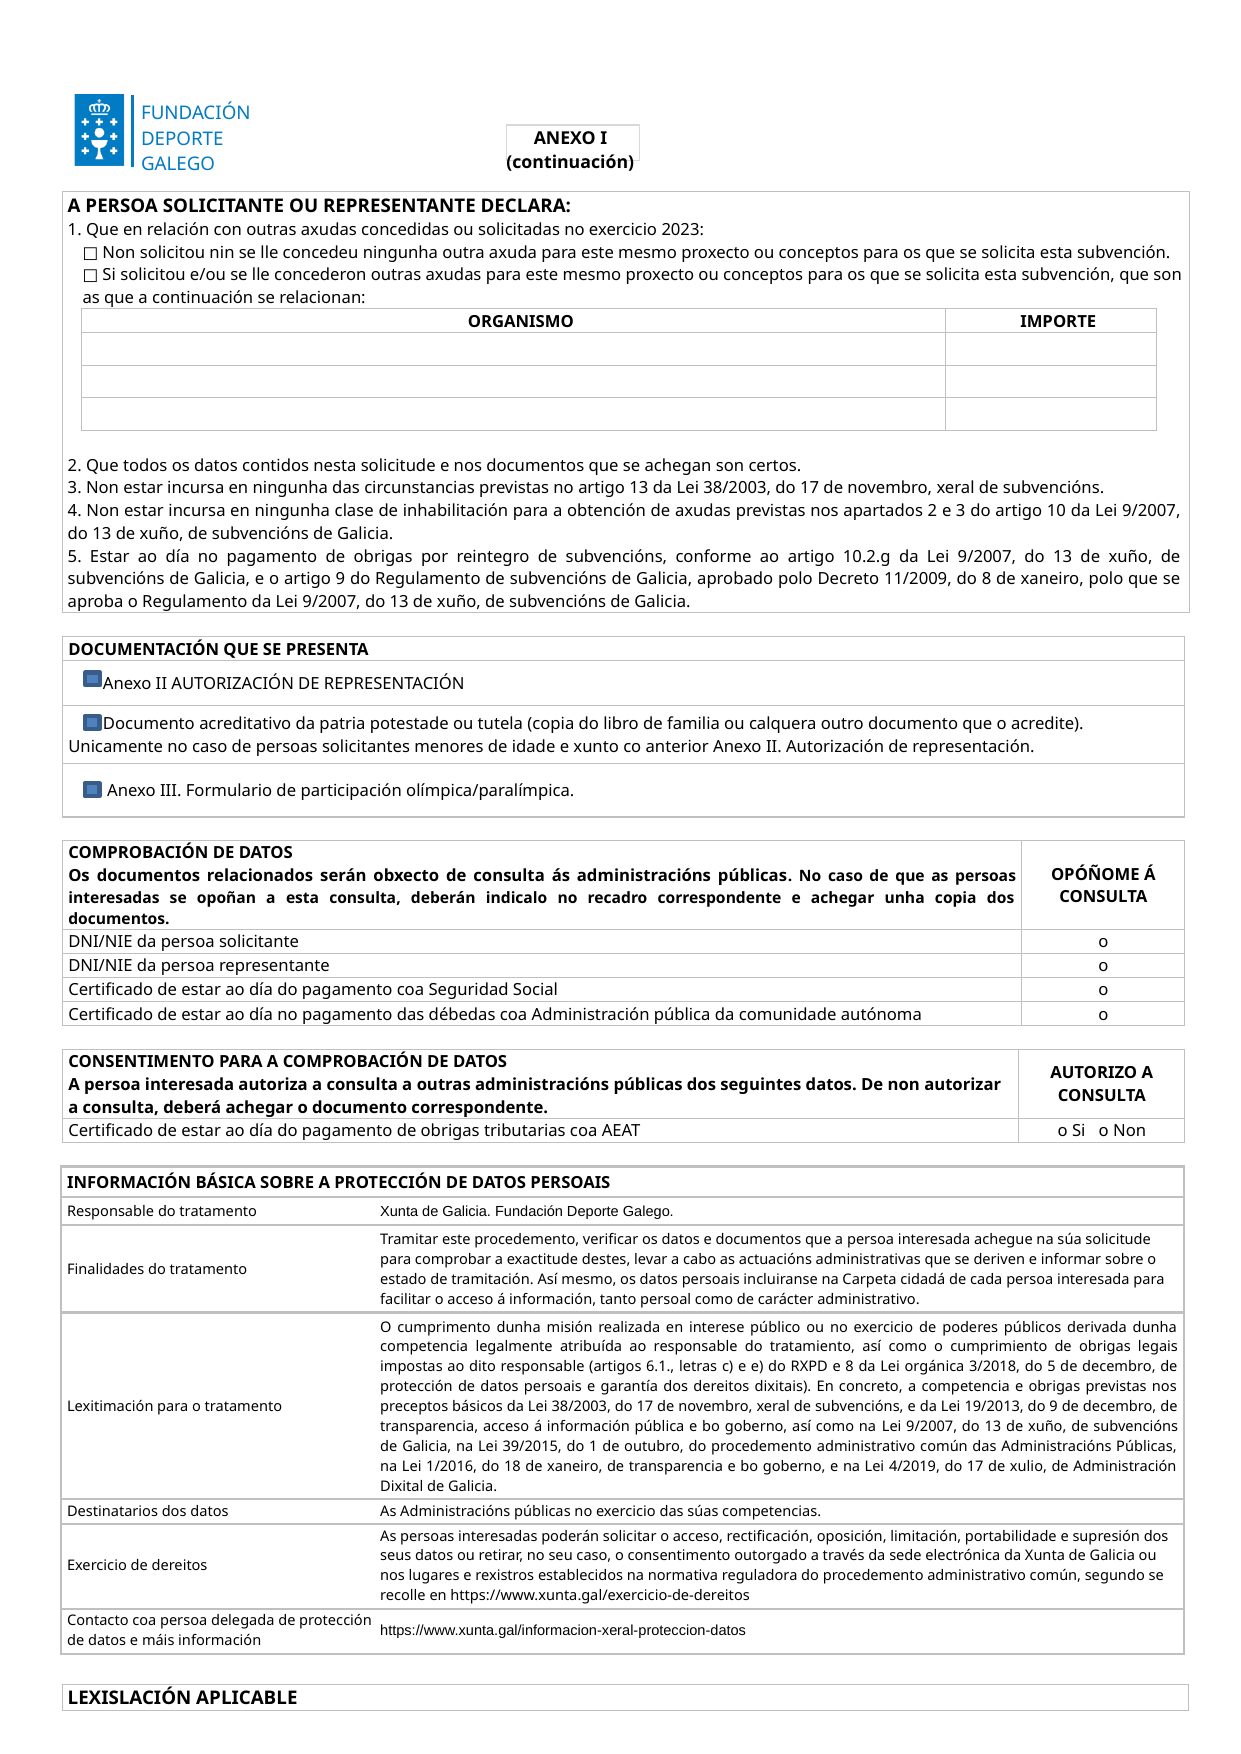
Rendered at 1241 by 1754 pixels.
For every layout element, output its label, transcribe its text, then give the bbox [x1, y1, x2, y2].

table_cell o [1022, 954, 1184, 977]
table_cell Responsable do tratamento [62, 1198, 380, 1224]
table_cell As Administracións públicas no exercicio das súas competencias. [380, 1500, 1183, 1523]
table_cell Finalidades do tratamento [62, 1226, 380, 1311]
table_cell o Si o Non [1019, 1119, 1184, 1142]
table_cell Tramitar este procedemento, verificar os datos e documentos que a persoa interesada achegue na súa solicitude para comprobar a exactitude destes, levar a cabo as actuacións administrativas que se deriven e informar sobre o estado de tramitación. Así mesmo, os datos persoais incluiranse na Carpeta cidadá de cada persoa interesada para facilitar o acceso á información, tanto persoal como de carácter administrativo. [380, 1226, 1183, 1311]
table_cell [82, 333, 945, 364]
table_cell [82, 366, 945, 397]
table_header INFORMACIÓN BÁSICA SOBRE A PROTECCIÓN DE DATOS PERSOAIS [62, 1168, 1183, 1196]
table_cell Documento acreditativo da patria potestade ou tutela (copia do libro de familia ou calquera outro documento que o acredite). Unicamente no caso de persoas solicitantes menores de idade e xunto co anterior Anexo II. Autorización de representación. [63, 706, 1184, 763]
table_cell o [1022, 978, 1184, 1001]
table_cell DNI/NIE da persoa representante [63, 954, 1021, 977]
table_cell [946, 366, 1156, 397]
table_cell Certificado de estar ao día do pagamento coa Seguridad Social [63, 978, 1021, 1001]
table_cell Contacto coa persoa delegada de protección de datos e máis información [62, 1610, 380, 1653]
table_cell [82, 398, 945, 429]
table_cell Anexo II AUTORIZACIÓN DE REPRESENTACIÓN [63, 661, 1184, 705]
table_header DOCUMENTACIÓN QUE SE PRESENTA [63, 637, 1184, 660]
picture [74, 94, 126, 166]
table_cell o [1022, 1002, 1184, 1025]
table_cell o [1022, 930, 1184, 953]
table_header ORGANISMO [82, 309, 945, 332]
table_cell Certificado de estar ao día do pagamento de obrigas tributarias coa AEAT [63, 1119, 1018, 1142]
table_header AUTORIZO A CONSULTA [1019, 1050, 1184, 1118]
table_cell 1. Que en relación con outras axudas concedidas ou solicitadas no exercicio 2023: □ Non solicitou nin se lle concedeu ningunha outra axuda para este mesmo proxecto ou conceptos para os que se solicita esta subvención. □ Si solicitou e/ou se lle concederon outras axudas para este mesmo proxecto ou conceptos para os que se solicita esta subvención, que son as que a continuación se relacionan: 2. Que todos os datos contidos nesta solicitude e nos documentos que se achegan son certos. 3. Non estar incursa en ningunha das circunstancias previstas no artigo 13 da Lei 38/2003, do 17 de novembro, xeral de subvencións. 4. Non estar incursa en ningunha clase de inhabilitación para a obtención de axudas previstas nos apartados 2 e 3 do artigo 10 da Lei 9/2007, do 13 de xuño, de subvencións de Galicia. 5. Estar ao día no pagamento de obrigas por reintegro de subvencións, conforme ao artigo 10.2.g da Lei 9/2007, do 13 de xuño, de subvencións de Galicia, e o artigo 9 do Regulamento de subvencións de Galicia, aprobado polo Decreto 11/2009, do 8 de xaneiro, polo que se aproba o Regulamento da Lei 9/2007, do 13 de xuño, de subvencións de Galicia. [63, 218, 1189, 612]
table_cell https://www.xunta.gal/informacion-xeral-proteccion-datos [380, 1610, 1183, 1653]
table_cell [946, 333, 1156, 364]
table_cell Lexitimación para o tratamento [62, 1314, 380, 1498]
table_cell Xunta de Galicia. Fundación Deporte Galego. [380, 1198, 1183, 1224]
table_cell Anexo III. Formulario de participación olímpica/paralímpica. [63, 764, 1184, 816]
table_cell Certificado de estar ao día no pagamento das débedas coa Administración pública da comunidade autónoma [63, 1002, 1021, 1025]
table_cell Destinatarios dos datos [62, 1500, 380, 1523]
table_header COMPROBACIÓN DE DATOS Os documentos relacionados serán obxecto de consulta ás administracións públicas. No caso de que as persoas interesadas se opoñan a esta consulta, deberán indicalo no recadro correspondente e achegar unha copia dos documentos. [63, 841, 1021, 929]
table_cell As persoas interesadas poderán solicitar o acceso, rectificación, oposición, limitación, portabilidade e supresión dos seus datos ou retirar, no seu caso, o consentimento outorgado a través da sede electrónica da Xunta de Galicia ou nos lugares e rexistros establecidos na normativa reguladora do procedemento administrativo común, segundo se recolle en https://www.xunta.gal/exercicio-de-dereitos [380, 1525, 1183, 1608]
table_header LEXISLACIÓN APLICABLE [63, 1685, 1188, 1710]
table_cell Exercicio de dereitos [62, 1525, 380, 1608]
table_cell [946, 398, 1156, 429]
picture [279, 94, 333, 102]
table_header A PERSOA SOLICITANTE OU REPRESENTANTE DECLARA: [63, 192, 1189, 217]
table_header CONSENTIMENTO PARA A COMPROBACIÓN DE DATOS A persoa interesada autoriza a consulta a outras administracións públicas dos seguintes datos. De non autorizar a consulta, deberá achegar o documento correspondente. [63, 1050, 1018, 1118]
table_cell DNI/NIE da persoa solicitante [63, 930, 1021, 953]
table_header OPÓÑOME Á CONSULTA [1022, 841, 1184, 929]
table_header IMPORTE [946, 309, 1156, 332]
table_cell O cumprimento dunha misión realizada en interese público ou no exercicio de poderes públicos derivada dunha competencia legalmente atribuída ao responsable do tratamiento, así como o cumprimiento de obrigas legais impostas ao dito responsable (artigos 6.1., letras c) e e) do RXPD e 8 da Lei orgánica 3/2018, do 5 de decembro, de protección de datos persoais e garantía dos dereitos dixitais). En concreto, a competencia e obrigas previstas nos preceptos básicos da Lei 38/2003, do 17 de novembro, xeral de subvencións, e da Lei 19/2013, do 9 de decembro, de transparencia, acceso á información pública e bo goberno, así como na Lei 9/2007, do 13 de xuño, de subvencións de Galicia, na Lei 39/2015, do 1 de outubro, do procedemento administrativo común das Administracións Públicas, na Lei 1/2016, do 18 de xaneiro, de transparencia e bo goberno, e na Lei 4/2019, do 17 de xulio, de Administración Dixital de Galicia. [380, 1314, 1183, 1498]
